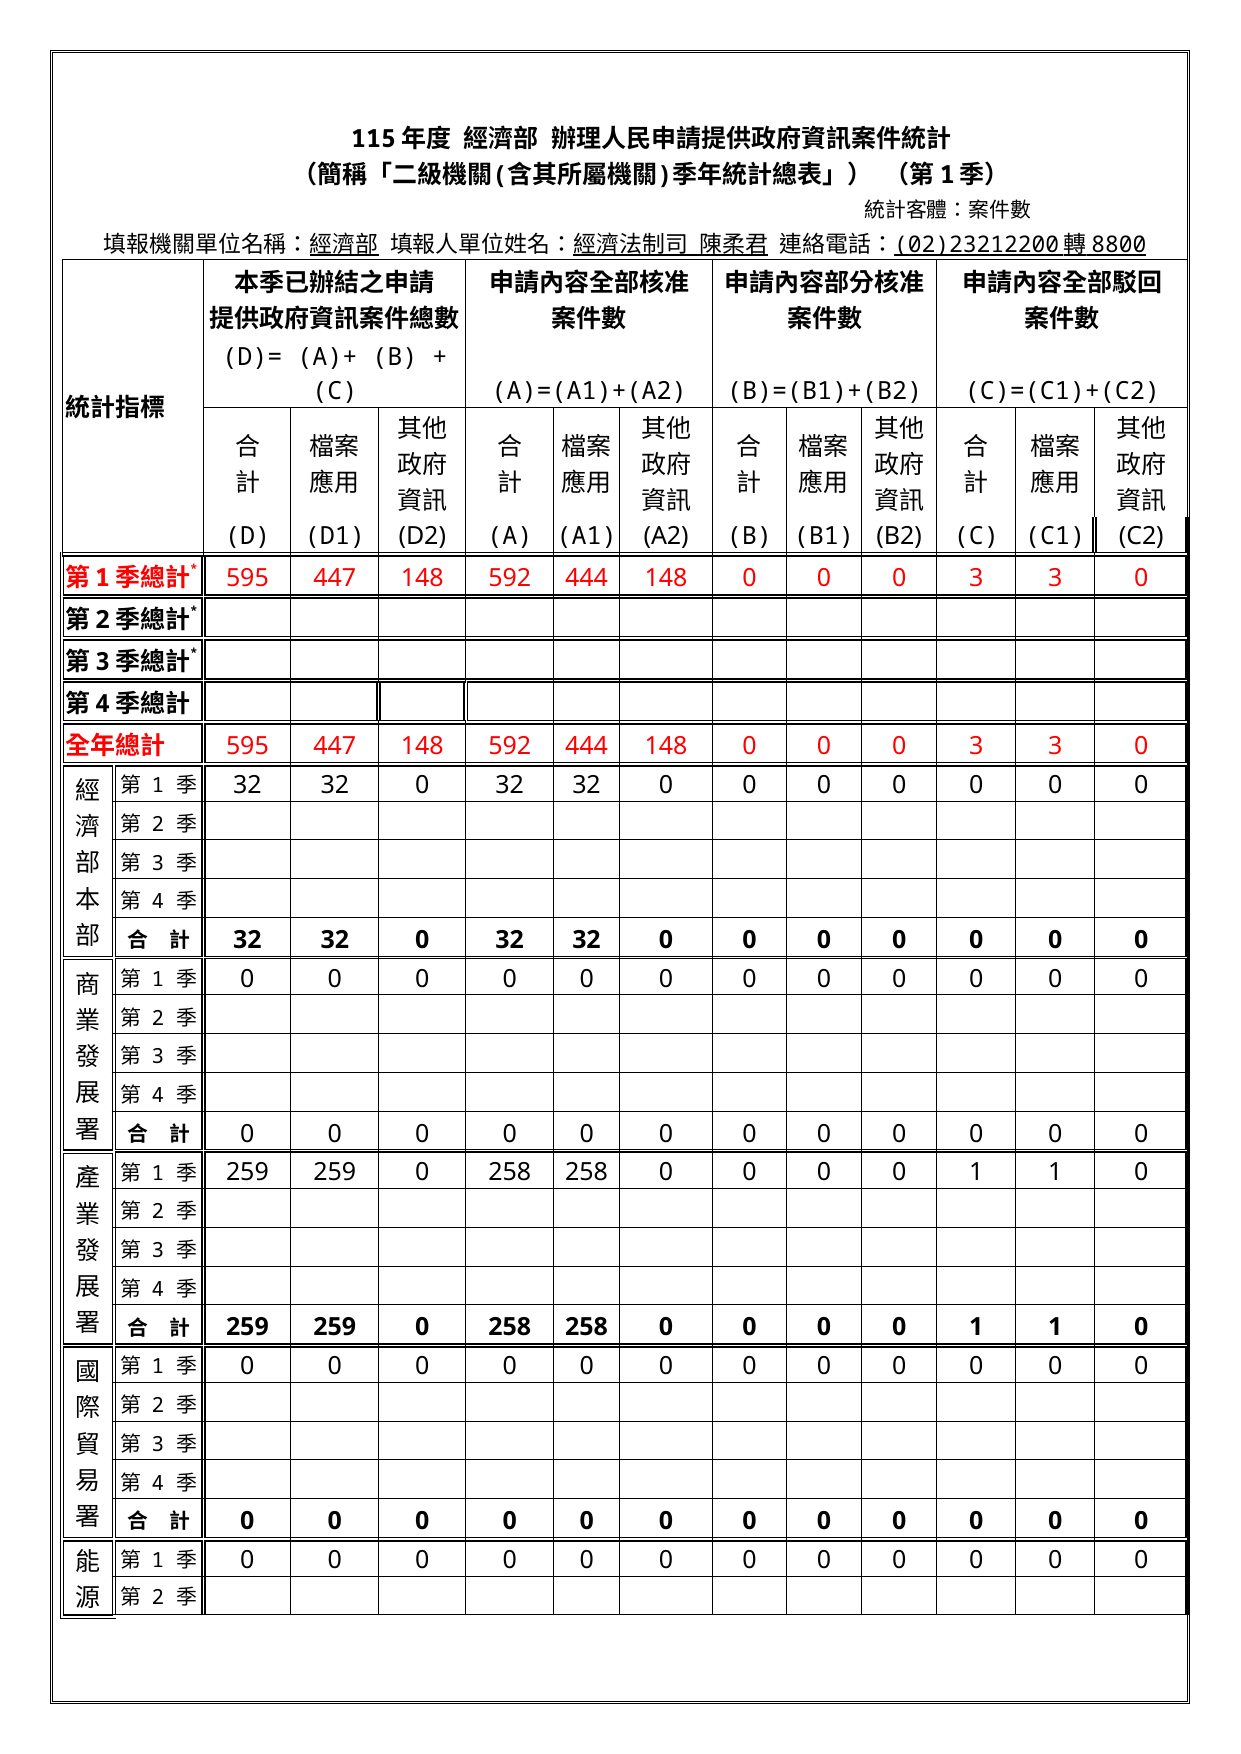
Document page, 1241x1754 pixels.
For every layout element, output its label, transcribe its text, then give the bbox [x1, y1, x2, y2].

table_cell 檔案 應用 [787, 408, 861, 517]
table_cell 商業發展署 [64, 960, 112, 1149]
table_cell [1016, 879, 1094, 917]
table_cell [787, 641, 861, 678]
table_cell [862, 1034, 936, 1072]
table_cell 258 [466, 1153, 553, 1188]
table_cell [206, 599, 290, 636]
table_cell [206, 802, 290, 839]
table_cell 258 [554, 1153, 619, 1188]
table_cell 0 [713, 1112, 786, 1149]
table_cell 259 [291, 1153, 378, 1188]
table_cell 595 [206, 557, 290, 594]
table_cell 0 [713, 918, 786, 956]
table_cell 第 4 季 [116, 1073, 201, 1111]
table_cell 0 [554, 1542, 619, 1576]
table_cell [862, 1073, 936, 1111]
table_cell 申請內容全部核准 案件數 [466, 260, 712, 338]
table_cell [1095, 1577, 1185, 1614]
table_cell [468, 683, 553, 720]
table_cell [554, 683, 619, 720]
table_cell [713, 1422, 786, 1459]
table_cell [787, 1228, 861, 1266]
table_cell [1016, 1034, 1094, 1072]
table_cell 第 2 季 [116, 995, 201, 1033]
table_cell 合 計 [466, 408, 553, 517]
table_cell [712, 191, 786, 225]
table_cell 合 計 [937, 408, 1015, 517]
table_cell [1016, 1228, 1094, 1266]
table_cell [862, 641, 936, 678]
table_cell 0 [937, 767, 1015, 801]
table_cell 32 [291, 918, 378, 956]
table_cell [713, 1577, 786, 1614]
table_cell 0 [787, 1542, 861, 1576]
table_cell [787, 1383, 861, 1421]
table_cell [381, 683, 463, 720]
table_cell [379, 599, 465, 636]
table_cell 0 [1016, 1542, 1094, 1576]
table_cell 0 [206, 1499, 290, 1537]
table_cell [937, 683, 1015, 720]
table_cell [204, 191, 291, 225]
table_cell [291, 802, 378, 839]
table_cell 國 際 貿 易 署 [64, 1348, 112, 1537]
table_cell (A) [466, 517, 553, 552]
table_cell [1095, 1189, 1185, 1227]
table_cell [937, 1383, 1015, 1421]
table_cell [1016, 1422, 1094, 1459]
table_cell 第 4 季 [116, 879, 201, 917]
table_cell [713, 879, 786, 917]
table_cell 0 [554, 1348, 619, 1382]
table_cell 0 [620, 1348, 712, 1382]
table_cell 0 [291, 1112, 378, 1149]
table_cell 第3季總計* [64, 641, 201, 678]
table_cell [862, 802, 936, 839]
table_cell [1095, 641, 1185, 678]
table_cell 第2季總計* [64, 599, 201, 636]
table_cell [787, 1422, 861, 1459]
table_cell 447 [291, 725, 378, 762]
table_cell 全年總計 [64, 725, 201, 762]
table_cell [554, 1460, 619, 1498]
table_cell 0 [787, 1499, 861, 1537]
table_cell [713, 641, 786, 678]
table_cell [554, 1189, 619, 1227]
table_cell [291, 840, 378, 878]
table_cell [206, 1577, 290, 1614]
table_cell [1095, 1073, 1185, 1111]
table_cell [379, 1422, 465, 1459]
table_cell 0 [862, 1153, 936, 1188]
table_cell [554, 1073, 619, 1111]
table_cell [787, 599, 861, 636]
table_cell [291, 1577, 378, 1614]
table_cell 0 [937, 959, 1015, 994]
table_cell 0 [713, 1348, 786, 1382]
table_cell [379, 879, 465, 917]
table_cell [1095, 683, 1185, 720]
table_cell [713, 1073, 786, 1111]
table_cell [206, 1228, 290, 1266]
table_cell 第 3 季 [116, 840, 201, 878]
table_cell 0 [466, 1112, 553, 1149]
table_cell 32 [206, 767, 290, 801]
table_cell 258 [466, 1305, 553, 1343]
table_cell [466, 1228, 553, 1266]
table_cell 148 [379, 725, 465, 762]
table_cell [379, 802, 465, 839]
table_cell [1016, 683, 1094, 720]
table_cell [862, 840, 936, 878]
table_cell (A)=(A1)+(A2) [466, 338, 712, 407]
table_cell [620, 995, 712, 1033]
table_cell 第4季總計 [64, 683, 201, 720]
table_cell 0 [862, 1112, 936, 1149]
table_cell [466, 599, 553, 636]
table_cell [379, 840, 465, 878]
table_cell [713, 683, 786, 720]
table_cell 0 [787, 1153, 861, 1188]
table_cell 0 [466, 959, 553, 994]
table_cell [787, 802, 861, 839]
table_cell 0 [1095, 1305, 1185, 1343]
table_cell [862, 1189, 936, 1227]
table_cell 0 [1095, 918, 1185, 956]
table_cell [291, 641, 378, 678]
table_cell 148 [620, 725, 712, 762]
table_cell [114, 191, 203, 225]
table_cell [937, 1577, 1015, 1614]
table_cell [291, 191, 378, 225]
table_cell [554, 599, 619, 636]
table_cell [620, 641, 712, 678]
table_cell [206, 1073, 290, 1111]
table_cell [554, 1422, 619, 1459]
table_cell [1016, 1460, 1094, 1498]
table_cell 592 [466, 557, 553, 594]
table_cell [1016, 1073, 1094, 1111]
table_cell [466, 840, 553, 878]
table_cell [466, 191, 553, 225]
table_cell 0 [1095, 1153, 1185, 1188]
table_cell [466, 1073, 553, 1111]
table_cell 檔案 應用 [1016, 408, 1094, 517]
table_cell [862, 1267, 936, 1304]
table_cell [466, 879, 553, 917]
table_cell 0 [206, 1112, 290, 1149]
table_cell [862, 1383, 936, 1421]
table_cell [787, 995, 861, 1033]
table_cell [62, 191, 114, 225]
table_cell [554, 995, 619, 1033]
table_cell 0 [1016, 1348, 1094, 1382]
table_cell 0 [554, 1499, 619, 1537]
table_cell [620, 802, 712, 839]
table_cell [379, 995, 465, 1033]
table_cell 0 [713, 767, 786, 801]
table_cell [1016, 599, 1094, 636]
table_cell 0 [1016, 1499, 1094, 1537]
table_cell 其他 政府 資訊 [379, 408, 465, 517]
table_cell 合 計 [116, 1112, 201, 1149]
table_cell 檔案 應用 [554, 408, 619, 517]
table_cell [206, 1460, 290, 1498]
table_cell [466, 641, 553, 678]
table_cell [466, 1577, 553, 1614]
table_cell 0 [713, 1542, 786, 1576]
table_cell 0 [1095, 1542, 1185, 1576]
table_cell [206, 641, 290, 678]
table_cell [291, 879, 378, 917]
table_cell 444 [554, 557, 619, 594]
table_cell 447 [291, 557, 378, 594]
table_cell 0 [291, 959, 378, 994]
table_cell [937, 1073, 1015, 1111]
table_cell [206, 1034, 290, 1072]
table_cell 0 [787, 1348, 861, 1382]
table_cell [466, 1267, 553, 1304]
table_cell 444 [554, 725, 619, 762]
table_cell 0 [937, 1348, 1015, 1382]
table_cell 0 [713, 1305, 786, 1343]
table_cell [620, 1383, 712, 1421]
table_cell 第 1 季 [116, 1348, 201, 1382]
table_cell 第 1 季 [116, 1542, 201, 1576]
table_cell [937, 840, 1015, 878]
table_cell [620, 1460, 712, 1498]
table_cell [554, 1267, 619, 1304]
table_cell [554, 840, 619, 878]
table_cell 經濟部本部 [64, 767, 112, 956]
table_cell [787, 1034, 861, 1072]
table_cell 0 [862, 1542, 936, 1576]
table_cell (B1) [787, 517, 861, 552]
table_cell [1016, 1189, 1094, 1227]
table_cell [620, 879, 712, 917]
table_cell 合 計 [713, 408, 786, 517]
table_cell 其他 政府 資訊 [1095, 408, 1187, 517]
table_cell [937, 1422, 1015, 1459]
table_cell 0 [937, 1542, 1015, 1576]
table_cell (C2) [1097, 517, 1185, 552]
table_cell 0 [862, 1499, 936, 1537]
table_cell 0 [206, 1542, 290, 1576]
table_cell (A2) [620, 517, 712, 552]
table_cell 0 [379, 1499, 465, 1537]
table_cell [206, 840, 290, 878]
table_cell [291, 1189, 378, 1227]
table_cell 本季已辦結之申請 提供政府資訊案件總數 [204, 260, 465, 338]
table_cell 第 1 季 [116, 767, 201, 801]
table_cell 32 [291, 767, 378, 801]
table_cell 0 [862, 1305, 936, 1343]
table_cell 第 2 季 [116, 802, 201, 839]
table_cell 0 [379, 959, 465, 994]
table_cell [620, 191, 712, 225]
table_cell 0 [787, 1305, 861, 1343]
table_cell 檔案 應用 [291, 408, 378, 517]
table_cell [291, 1383, 378, 1421]
table_cell 填報機關單位名稱：經濟部 填報人單位姓名：經濟法制司 陳柔君 連絡電話：(02)23212200轉8800 [62, 225, 1187, 259]
table_cell 0 [1095, 959, 1185, 994]
table_cell [620, 1034, 712, 1072]
table_cell 0 [379, 1542, 465, 1576]
table_cell [554, 879, 619, 917]
table_cell [620, 1577, 712, 1614]
table_cell 0 [206, 959, 290, 994]
table_cell 0 [1095, 725, 1185, 762]
table_cell [379, 1034, 465, 1072]
table_cell (B2) [862, 517, 936, 552]
table_cell [1016, 840, 1094, 878]
table_cell [937, 1267, 1015, 1304]
table_cell 0 [620, 1305, 712, 1343]
table_cell 0 [554, 1112, 619, 1149]
table_cell [937, 1034, 1015, 1072]
table_cell 0 [466, 1499, 553, 1537]
table_cell 32 [206, 918, 290, 956]
table_cell 0 [787, 1112, 861, 1149]
table_cell [620, 1267, 712, 1304]
table_cell 0 [787, 959, 861, 994]
table_cell 0 [1095, 1499, 1185, 1537]
table_cell [937, 1460, 1015, 1498]
table_cell 第 1 季 [116, 1153, 201, 1188]
table_cell 0 [620, 1112, 712, 1149]
table_cell [1016, 641, 1094, 678]
table_cell 32 [466, 918, 553, 956]
table_cell [1095, 840, 1185, 878]
table_cell [620, 1189, 712, 1227]
table_cell (D) [204, 517, 290, 552]
table_cell [787, 1460, 861, 1498]
table_cell [379, 1228, 465, 1266]
table_cell [291, 599, 378, 636]
table_cell 0 [862, 918, 936, 956]
table_cell (C)=(C1)+(C2) [937, 338, 1187, 407]
table_cell [620, 1228, 712, 1266]
table_cell [713, 995, 786, 1033]
table_cell (B)=(B1)+(B2) [713, 338, 936, 407]
table_cell [787, 1267, 861, 1304]
table_cell 合 計 [116, 1499, 201, 1537]
table_cell 259 [206, 1305, 290, 1343]
table_cell [620, 599, 712, 636]
table_cell [1095, 1460, 1185, 1498]
table_cell 0 [379, 1112, 465, 1149]
table_cell [862, 683, 936, 720]
table_cell 統計指標 [63, 260, 203, 552]
table_cell 0 [620, 959, 712, 994]
table_cell [1095, 1228, 1185, 1266]
table_cell 0 [466, 1542, 553, 1576]
table_cell [620, 1422, 712, 1459]
table_cell 0 [554, 959, 619, 994]
table_cell [620, 840, 712, 878]
table_cell [206, 1189, 290, 1227]
table_cell 259 [291, 1305, 378, 1343]
table_cell 3 [1016, 725, 1094, 762]
table_cell 0 [1016, 767, 1094, 801]
table_cell 0 [379, 767, 465, 801]
table_cell [713, 1034, 786, 1072]
table_cell [206, 683, 290, 720]
table_cell (D2) [379, 517, 465, 552]
table_cell 0 [713, 1499, 786, 1537]
table_cell [291, 1422, 378, 1459]
table_cell [862, 1228, 936, 1266]
table_cell [787, 683, 861, 720]
table_header 115年度 經濟部 辦理人民申請提供政府資訊案件統計 （簡稱「二級機關(含其所屬機關)季年統計總表」） （第1季） [114, 118, 1187, 191]
table_cell 0 [713, 959, 786, 994]
table_cell 32 [554, 767, 619, 801]
table_cell [553, 191, 620, 225]
table_cell [787, 1073, 861, 1111]
table_cell 0 [1016, 918, 1094, 956]
table_cell [466, 802, 553, 839]
table_cell [1095, 1383, 1185, 1421]
table_cell [862, 1460, 936, 1498]
table_cell 3 [937, 557, 1015, 594]
table_cell [620, 1073, 712, 1111]
table_cell [1095, 1034, 1185, 1072]
table_cell 0 [937, 1499, 1015, 1537]
table_cell 0 [937, 1112, 1015, 1149]
table_cell 統計客體：案件數 [861, 191, 1094, 225]
table_cell 1 [937, 1305, 1015, 1343]
table_cell [291, 1034, 378, 1072]
table_cell 0 [1095, 1348, 1185, 1382]
table_cell 0 [466, 1348, 553, 1382]
table_cell [291, 995, 378, 1033]
table_cell 0 [291, 1542, 378, 1576]
table_cell [786, 191, 861, 225]
table_cell (C) [937, 517, 1015, 552]
table_cell [206, 1383, 290, 1421]
table_cell 148 [379, 557, 465, 594]
table_cell 能源 [64, 1542, 112, 1614]
table_cell 合 計 [116, 1305, 201, 1343]
table_cell [937, 802, 1015, 839]
table_cell 0 [206, 1348, 290, 1382]
table_cell 148 [620, 557, 712, 594]
table_cell [937, 599, 1015, 636]
table_cell 申請內容部分核准案件數 [713, 260, 936, 338]
table_cell 0 [620, 767, 712, 801]
table_cell 0 [291, 1499, 378, 1537]
table_cell 第1季總計* [64, 557, 201, 594]
table_cell 0 [620, 1499, 712, 1537]
table_cell [466, 1383, 553, 1421]
table_cell 0 [1095, 557, 1185, 594]
table_cell 第 3 季 [116, 1034, 201, 1072]
table_cell 32 [466, 767, 553, 801]
table_cell [620, 683, 712, 720]
table_cell 合 計 [204, 408, 290, 517]
table_cell 第 2 季 [116, 1189, 201, 1227]
table_cell [1095, 191, 1187, 225]
table_cell 0 [862, 557, 936, 594]
table_cell [1016, 802, 1094, 839]
table_cell [713, 840, 786, 878]
table_cell 0 [379, 1348, 465, 1382]
table_cell [554, 1383, 619, 1421]
table_cell 0 [379, 1305, 465, 1343]
table_cell [466, 995, 553, 1033]
table_cell 0 [713, 725, 786, 762]
table_cell 0 [862, 725, 936, 762]
table_cell 258 [554, 1305, 619, 1343]
table_cell [862, 1577, 936, 1614]
table_cell [787, 879, 861, 917]
table_cell [713, 1383, 786, 1421]
table_cell [1095, 1422, 1185, 1459]
table_cell [713, 599, 786, 636]
table_cell 1 [937, 1153, 1015, 1188]
table_cell 第 3 季 [116, 1228, 201, 1266]
table_cell 592 [466, 725, 553, 762]
table_cell [1095, 599, 1185, 636]
table_cell [379, 1189, 465, 1227]
table_cell [862, 599, 936, 636]
table_cell [466, 1034, 553, 1072]
table_cell [713, 1267, 786, 1304]
table_cell 3 [1016, 557, 1094, 594]
table_cell [378, 191, 466, 225]
table_cell [862, 995, 936, 1033]
table_cell (C1) [1016, 517, 1092, 552]
table_cell 0 [862, 959, 936, 994]
table_cell 0 [713, 557, 786, 594]
table_cell [379, 641, 465, 678]
table_cell (D1) [291, 517, 378, 552]
table_cell [862, 879, 936, 917]
table_cell (A1) [554, 517, 619, 552]
table_cell [1095, 1267, 1185, 1304]
table_cell 0 [787, 918, 861, 956]
table_cell [554, 1228, 619, 1266]
table_cell [713, 802, 786, 839]
table_cell [206, 879, 290, 917]
table_cell 0 [713, 1153, 786, 1188]
table_cell [379, 1267, 465, 1304]
table_cell 0 [862, 1348, 936, 1382]
table_cell 產業發展署 [64, 1154, 112, 1343]
table_cell [206, 1267, 290, 1304]
table_cell [291, 1267, 378, 1304]
table_cell [466, 1460, 553, 1498]
table_cell 3 [937, 725, 1015, 762]
table_cell 1 [1016, 1153, 1094, 1188]
table_cell 申請內容全部駁回 案件數 [937, 260, 1187, 338]
table_cell (D)= (A)+ (B) +(C) [204, 338, 465, 407]
table_cell 0 [1095, 1112, 1185, 1149]
table_cell [787, 840, 861, 878]
table_cell 595 [206, 725, 290, 762]
table_cell [554, 1577, 619, 1614]
table_cell 0 [1095, 767, 1185, 801]
table_cell 0 [937, 918, 1015, 956]
table_cell 第 4 季 [116, 1267, 201, 1304]
table_cell 1 [1016, 1305, 1094, 1343]
table_cell [379, 1577, 465, 1614]
table_cell [379, 1383, 465, 1421]
table_cell [379, 1460, 465, 1498]
table_cell [466, 1189, 553, 1227]
table_cell [206, 1422, 290, 1459]
table_cell 0 [379, 1153, 465, 1188]
table_cell 合 計 [116, 918, 201, 956]
table_cell 第 1 季 [116, 959, 201, 994]
table_cell 32 [554, 918, 619, 956]
table_cell [1016, 1577, 1094, 1614]
table_cell [554, 802, 619, 839]
table_cell (B) [713, 517, 786, 552]
table_cell [379, 1073, 465, 1111]
table_cell 第 4 季 [116, 1460, 201, 1498]
table_cell 0 [787, 557, 861, 594]
table_cell [713, 1228, 786, 1266]
table_cell 0 [787, 767, 861, 801]
table_cell [937, 1189, 1015, 1227]
table_cell 0 [379, 918, 465, 956]
table_cell [554, 641, 619, 678]
table_cell 0 [787, 725, 861, 762]
table_cell [1095, 879, 1185, 917]
table_cell [554, 1034, 619, 1072]
table_cell [1095, 802, 1185, 839]
table_cell 第 3 季 [116, 1422, 201, 1459]
table_cell [937, 879, 1015, 917]
table_cell [937, 995, 1015, 1033]
table_cell [466, 1422, 553, 1459]
table_cell 0 [1016, 959, 1094, 994]
table_cell [937, 641, 1015, 678]
table_cell 0 [620, 918, 712, 956]
table_cell 0 [862, 767, 936, 801]
table_cell [787, 1577, 861, 1614]
table_cell 第 2 季 [116, 1577, 201, 1614]
table_cell 第 2 季 [116, 1383, 201, 1421]
table_cell [1016, 1267, 1094, 1304]
table_header [62, 118, 114, 191]
table_cell 0 [291, 1348, 378, 1382]
table_cell 其他 政府 資訊 [620, 408, 712, 517]
table_cell [291, 683, 376, 720]
table_cell [937, 1228, 1015, 1266]
table_cell [713, 1460, 786, 1498]
table_cell [787, 1189, 861, 1227]
table_cell [291, 1228, 378, 1266]
table_cell 0 [1016, 1112, 1094, 1149]
table_cell 其他 政府 資訊 [862, 408, 936, 517]
table_cell [206, 995, 290, 1033]
table_cell [291, 1073, 378, 1111]
table_cell [291, 1460, 378, 1498]
table_cell [1095, 995, 1185, 1033]
table_cell [862, 1422, 936, 1459]
table_cell [713, 1189, 786, 1227]
table_cell 259 [206, 1153, 290, 1188]
table_cell [1016, 995, 1094, 1033]
table_cell 0 [620, 1542, 712, 1576]
table_cell 0 [620, 1153, 712, 1188]
table_cell [1016, 1383, 1094, 1421]
